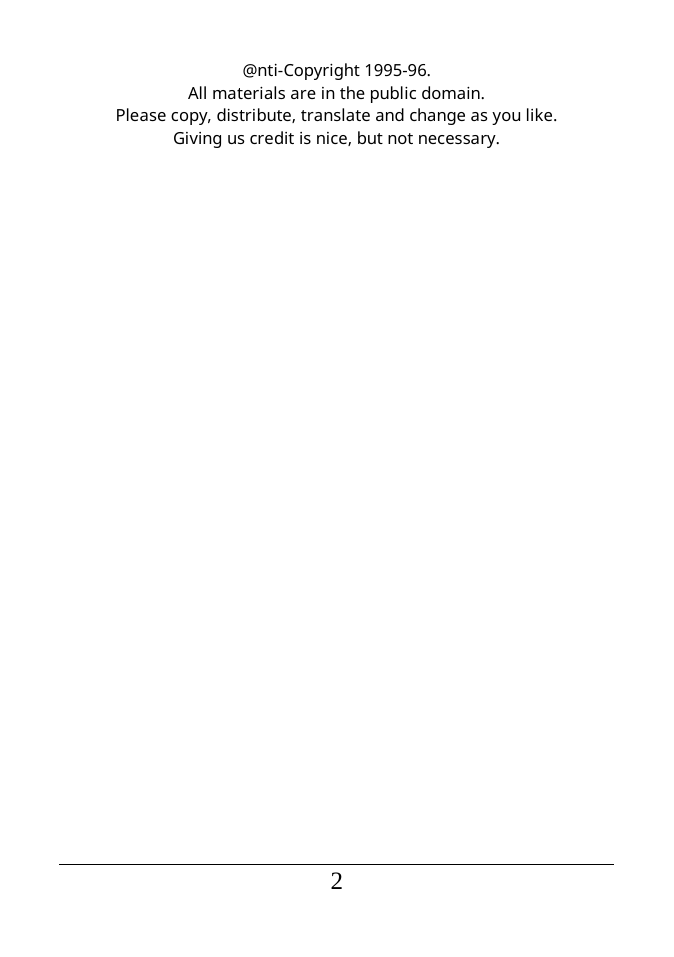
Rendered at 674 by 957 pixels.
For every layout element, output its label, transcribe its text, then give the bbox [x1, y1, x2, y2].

text Giving us credit is nice, but not necessary. [59, 127, 614, 149]
text @nti-Copyright 1995-96. [59, 59, 614, 82]
text Please copy, distribute, translate and change as you like. [59, 104, 614, 127]
text All materials are in the public domain. [59, 82, 614, 104]
